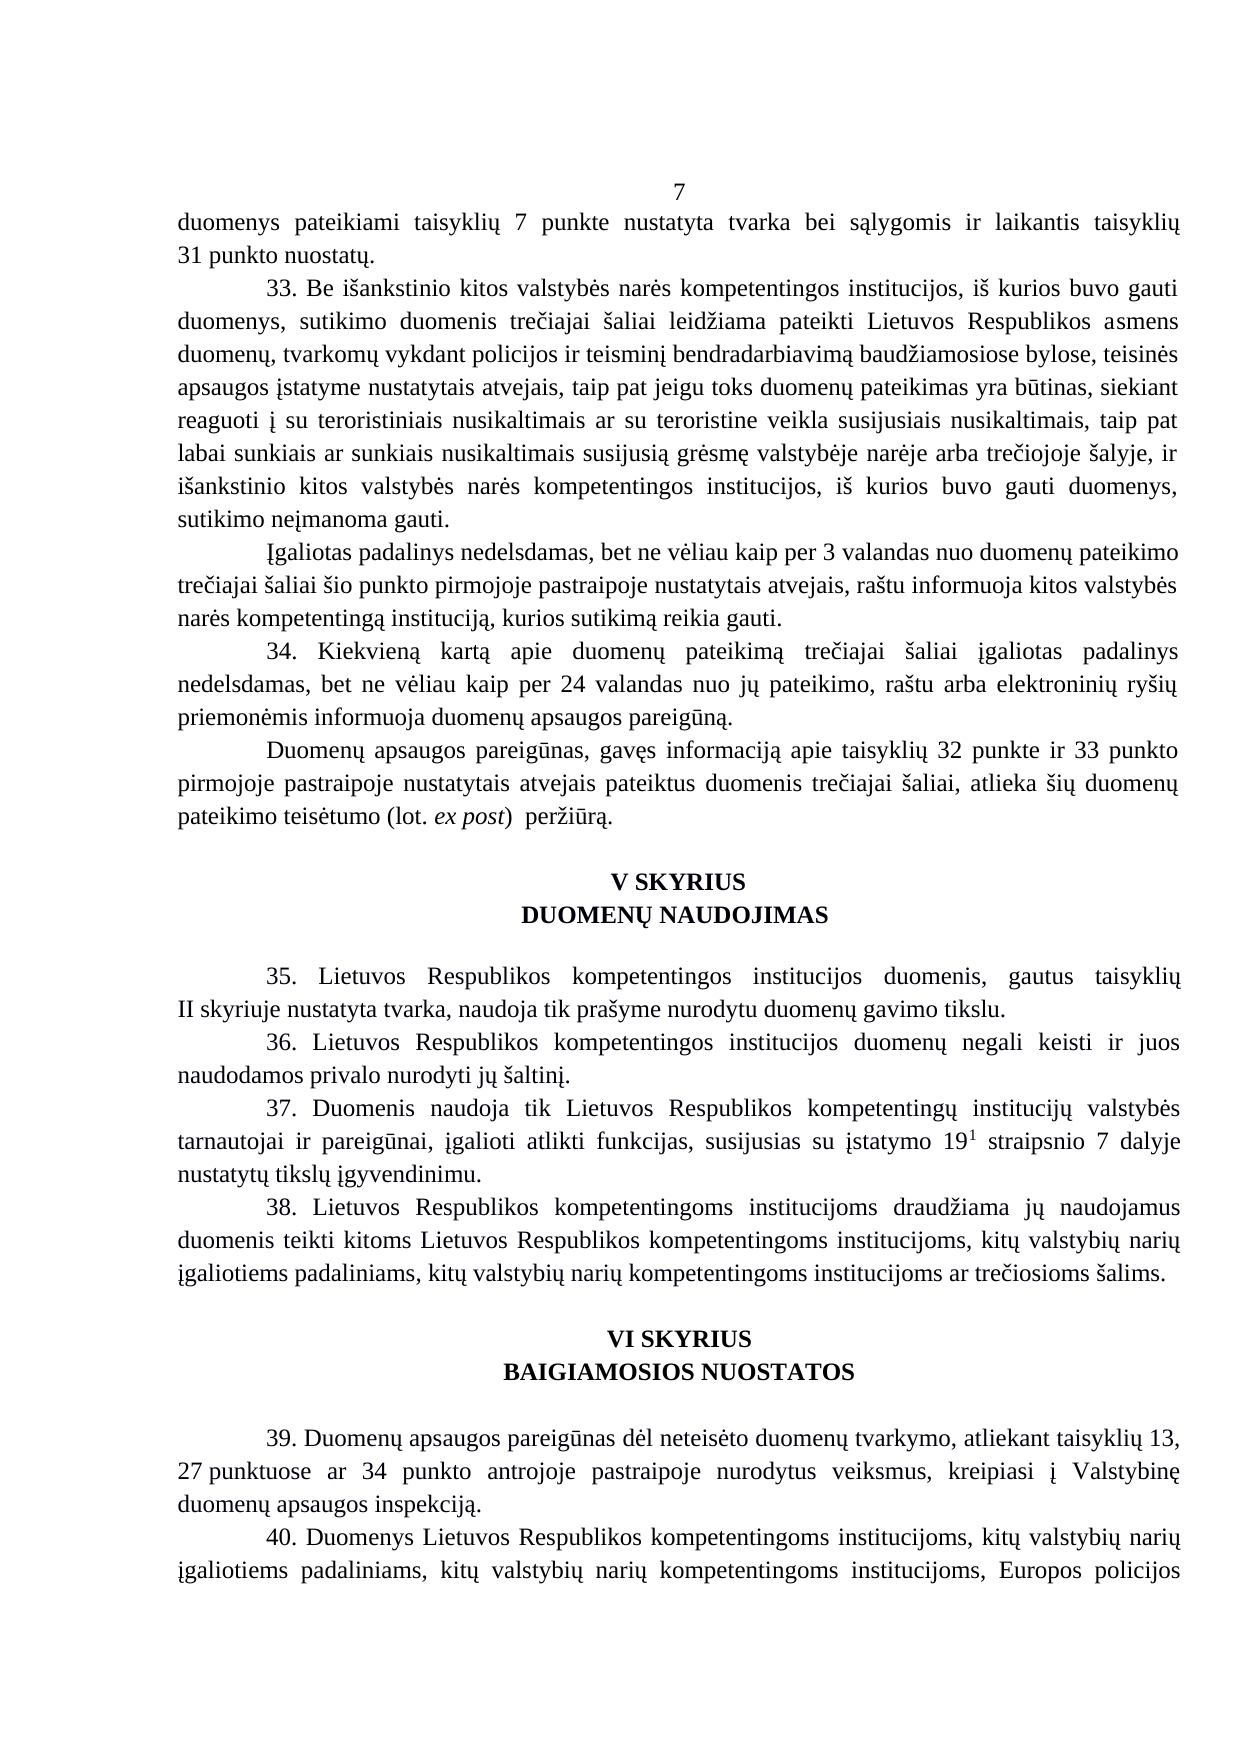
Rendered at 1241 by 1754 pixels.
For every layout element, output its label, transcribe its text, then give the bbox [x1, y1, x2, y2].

text 34. Kiekvieną kartą apie duomenų pateikimą trečiajai šaliai įgaliotas padalinys nedelsdamas, bet ne vėliau kaip per 24 valandas nuo jų pateikimo, raštu arba elektroninių ryšių priemonėmis informuoja duomenų apsaugos pareigūną. [177, 636, 1179, 731]
text 37. Duomenis naudoja tik Lietuvos Respublikos kompetentingų institucijų valstybės tarnautojai ir pareigūnai, įgalioti atlikti funkcijas, susijusias su įstatymo 191 straipsnio 7 dalyje nustatytų tikslų įgyvendinimu. [177, 1093, 1181, 1188]
text 35. Lietuvos Respublikos kompetentingos institucijos duomenis, gautus taisyklių II skyriuje nustatyta tvarka, naudoja tik prašyme nurodytu duomenų gavimo tikslu. [177, 961, 1181, 1022]
text DUOMENŲ NAUDOJIMAS [177, 900, 1179, 929]
text 40. Duomenys Lietuvos Respublikos kompetentingoms institucijoms, kitų valstybių narių įgaliotiems padaliniams, kitų valstybių narių kompetentingoms institucijoms, Europos policijos [177, 1522, 1181, 1584]
text duomenys pateikiami taisyklių 7 punkte nustatyta tvarka bei sąlygomis ir laikantis taisyklių 31 punkto nuostatų. [177, 207, 1181, 268]
text Įgaliotas padalinys nedelsdamas, bet ne vėliau kaip per 3 valandas nuo duomenų pateikimo trečiajai šaliai šio punkto pirmojoje pastraipoje nustatytais atvejais, raštu informuoja kitos valstybės narės kompetentingą instituciją, kurios sutikimą reikia gauti. [177, 537, 1179, 632]
text BAIGIAMOSIOS NUOSTATOS [177, 1357, 1181, 1386]
text V SKYRIUS [177, 867, 1179, 896]
text VI SKYRIUS [177, 1324, 1181, 1353]
text 39. Duomenų apsaugos pareigūnas dėl neteisėto duomenų tvarkymo, atliekant taisyklių 13, 27 punktuose ar 34 punkto antrojoje pastraipoje nurodytus veiksmus, kreipiasi į Valstybinę duomenų apsaugos inspekciją. [177, 1423, 1181, 1518]
text 36. Lietuvos Respublikos kompetentingos institucijos duomenų negali keisti ir juos naudodamos privalo nurodyti jų šaltinį. [177, 1027, 1181, 1088]
text 38. Lietuvos Respublikos kompetentingoms institucijoms draudžiama jų naudojamus duomenis teikti kitoms Lietuvos Respublikos kompetentingoms institucijoms, kitų valstybių narių įgaliotiems padaliniams, kitų valstybių narių kompetentingoms institucijoms ar trečiosioms šalims. [177, 1192, 1181, 1287]
text Duomenų apsaugos pareigūnas, gavęs informaciją apie taisyklių 32 punkte ir 33 punkto pirmojoje pastraipoje nustatytais atvejais pateiktus duomenis trečiajai šaliai, atlieka šių duomenų pateikimo teisėtumo (lot. ex post) peržiūrą. [177, 735, 1179, 830]
text 33. Be išankstinio kitos valstybės narės kompetentingos institucijos, iš kurios buvo gauti duomenys, sutikimo duomenis trečiajai šaliai leidžiama pateikti Lietuvos Respublikos asmens duomenų, tvarkomų vykdant policijos ir teisminį bendradarbiavimą baudžiamosiose bylose, teisinės apsaugos įstatyme nustatytais atvejais, taip pat jeigu toks duomenų pateikimas yra būtinas, siekiant reaguoti į su teroristiniais nusikaltimais ar su teroristine veikla susijusiais nusikaltimais, taip pat labai sunkiais ar sunkiais nusikaltimais susijusią grėsmę valstybėje narėje arba trečiojoje šalyje, ir išankstinio kitos valstybės narės kompetentingos institucijos, iš kurios buvo gauti duomenys, sutikimo neįmanoma gauti. [177, 273, 1179, 533]
